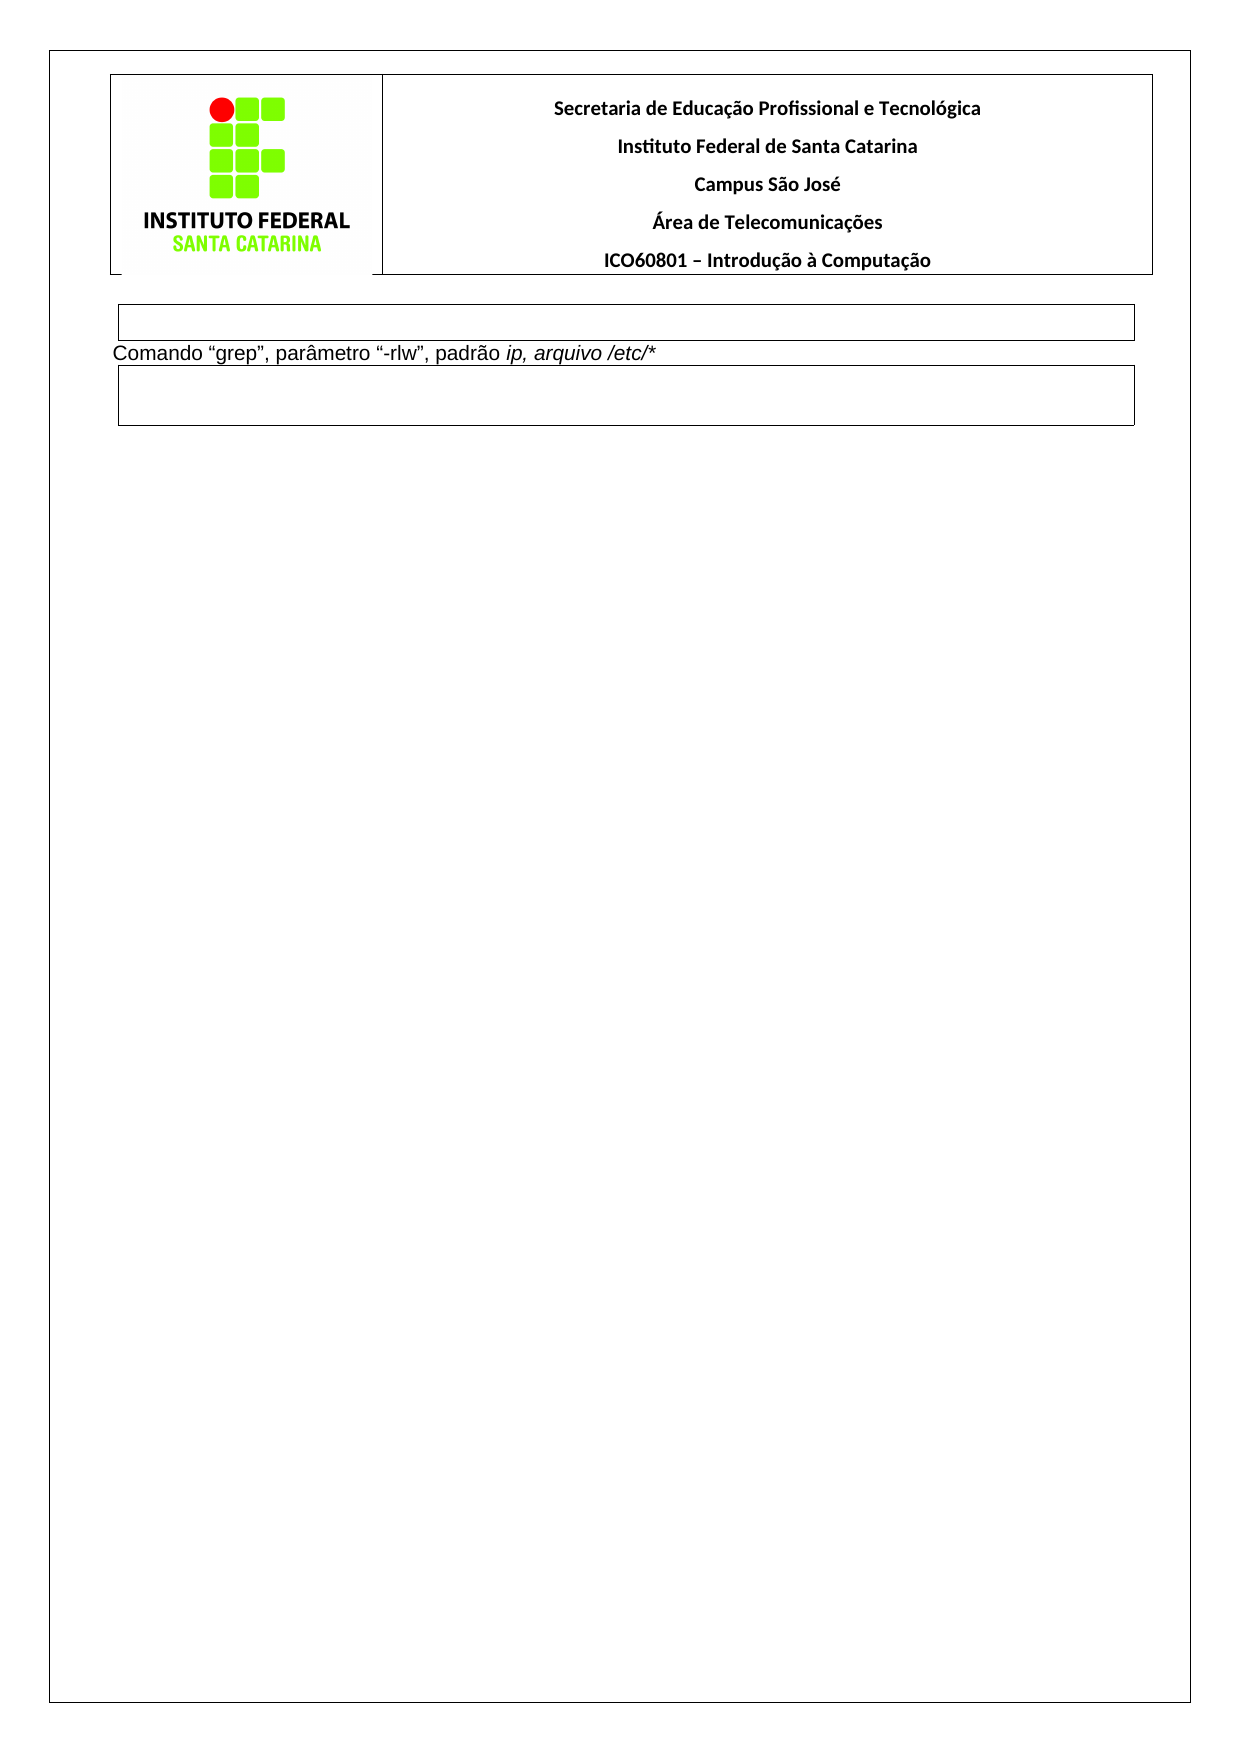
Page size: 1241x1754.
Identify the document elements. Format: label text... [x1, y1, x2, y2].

table_header [119, 366, 1134, 424]
text Comando “grep”, parâmetro “-rlw”, padrão ip, arquivo /etc/* [112, 341, 1128, 364]
picture [121, 75, 373, 275]
table_header [119, 305, 1134, 340]
